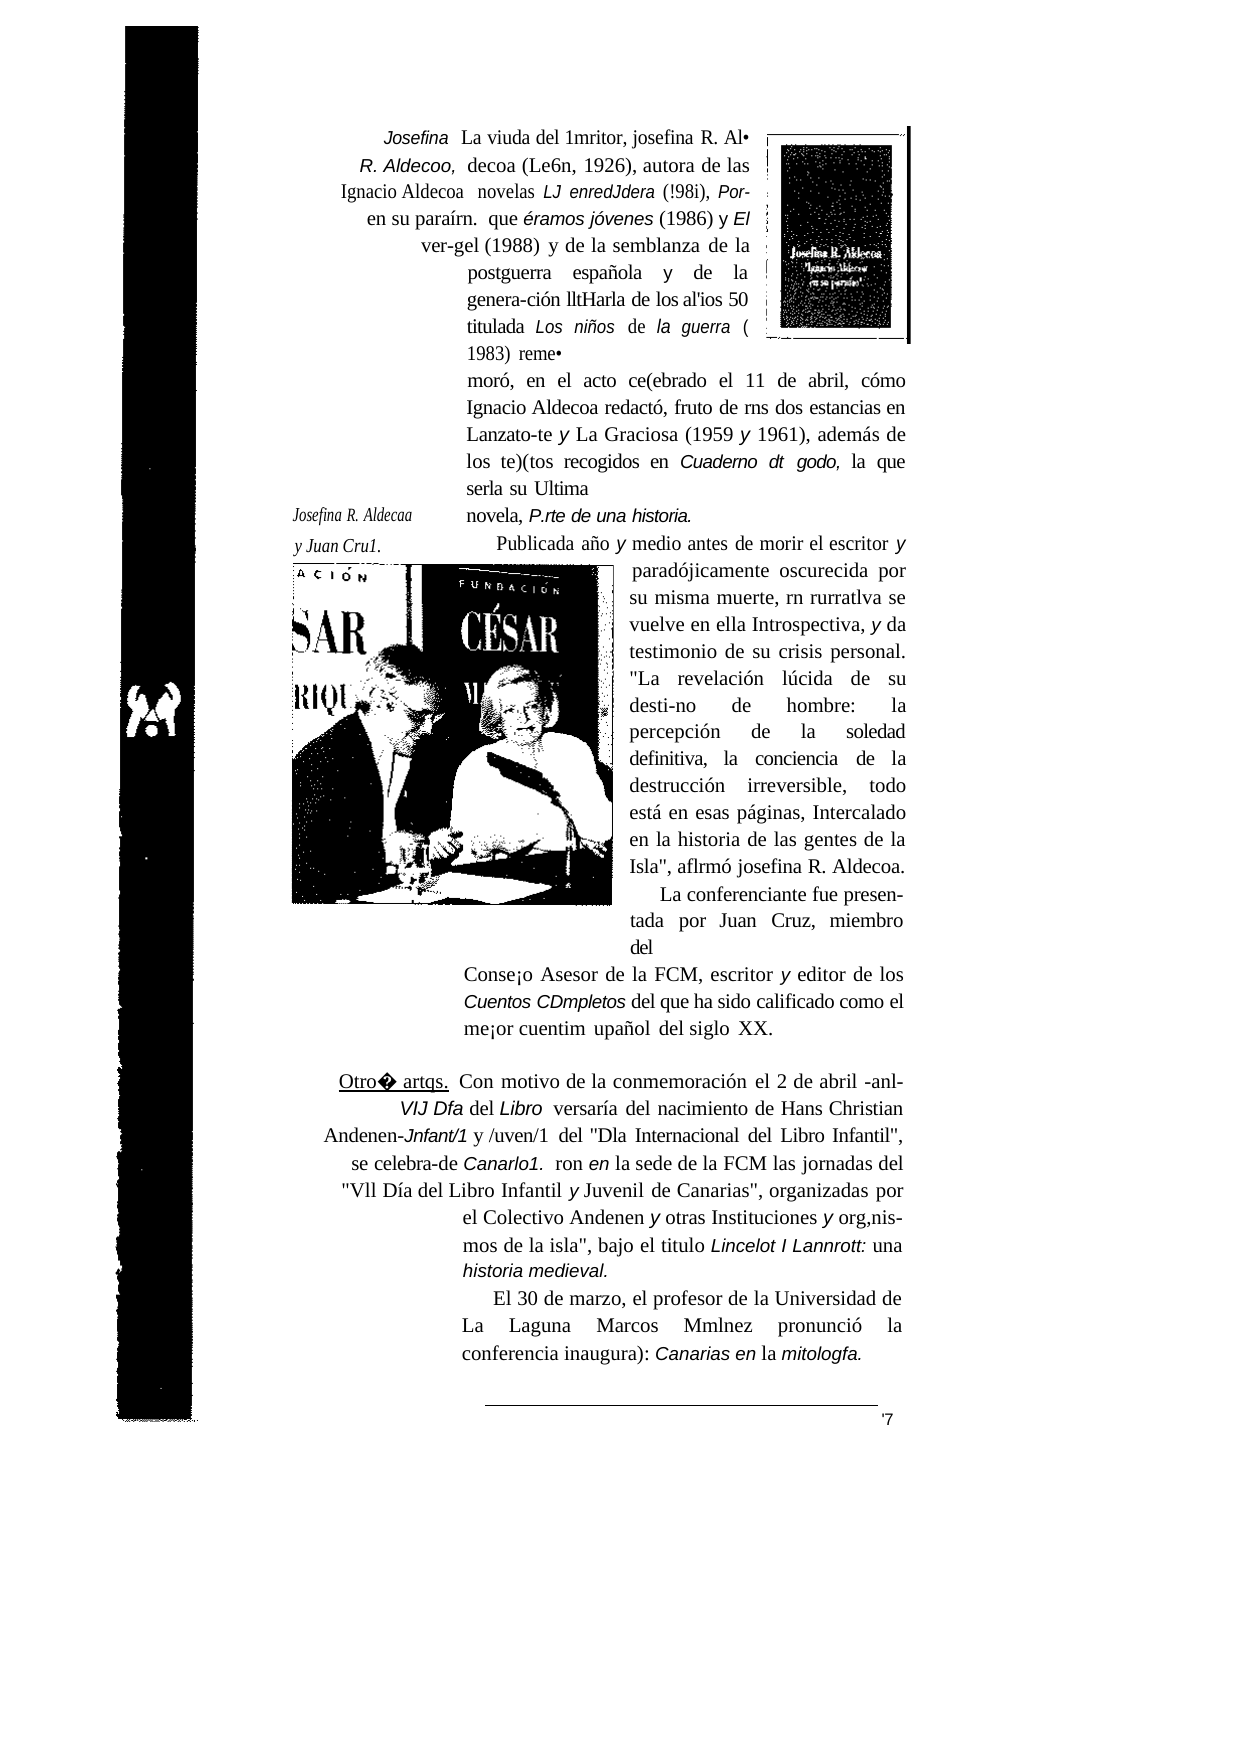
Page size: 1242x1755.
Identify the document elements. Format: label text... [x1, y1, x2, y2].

text La conferenciante fue presen-tada por Juan Cruz, miembro del [630, 882, 903, 959]
text el Colectivo Andenen y otras Instituciones y org,nis-mos de la isla", bajo el titulo Lincelot I Lannrott: una historia medieval. [462, 1205, 903, 1282]
text R. Aldecoo, decoa (Le6n, 1926), autora de las Ignacio Aldecoa novelas LJ enredJdera (!98i), Por-en su paraírn. que éramos jóvenes (1986) y El ver-gel (1988) y de la semblanza de la [333, 152, 750, 257]
text Josefina La viuda del 1mritor, josefina R. Al• [199, 125, 750, 149]
text '7 [103, 1410, 894, 1429]
text Conse¡o Asesor de la FCM, escritor y editor de los Cuentos CDmpletos del que ha sido calificado como el me¡or cuentim upañol del siglo XX. [463, 962, 904, 1040]
text Publicada año y medio antes de morir el escritor y [496, 531, 1212, 555]
text postguerra española y de la genera-ción lltHarla de los al'ios 50 titulada Los niños de la guerra ( 1983) reme• [467, 260, 748, 365]
text moró, en el acto ce(ebrado el 11 de abril, cómo Ignacio Aldecoa redactó, fruto de rns dos estancias en Lanzato-te y La Graciosa (1959 y 1961), además de los te)(tos recogidos en Cuaderno dt godo, la que serla su Ultima [466, 368, 906, 500]
text Josefina R. Aldecaa y Juan Cru1. [292, 502, 414, 557]
text Otro� artqs. Con motivo de la conmemoración el 2 de abril -anl-VIJ Dfa del Libro versaría del nacimiento de Hans Christian Andenen-Jnfant/1 y /uven/1 del "Dla Internacional del Libro Infantil", se celebra-de Canarlo1. ron en la sede de la FCM las jornadas del "Vll Día del Libro Infantil y Juvenil de Canarias", organizadas por [312, 1069, 903, 1202]
text novela, P.rte de una historia. [466, 503, 1212, 527]
text paradójicamente oscurecida por su misma muerte, rn rurratlva se vuelve en ella Introspectiva, y da testimonio de su crisis personal. "La revelación lúcida de su desti-no de hombre: la percepción de la soledad definitiva, la conciencia de la destrucción irreversible, todo está en esas páginas, Intercalado en la historia de las gentes de la Isla", aflrmó josefina R. Aldecoa. [629, 558, 906, 878]
text El 30 de marzo, el profesor de la Universidad de La Laguna Marcos Mmlnez pronunció la conferencia inaugura): Canarias en la mitologfa. [462, 1286, 902, 1365]
